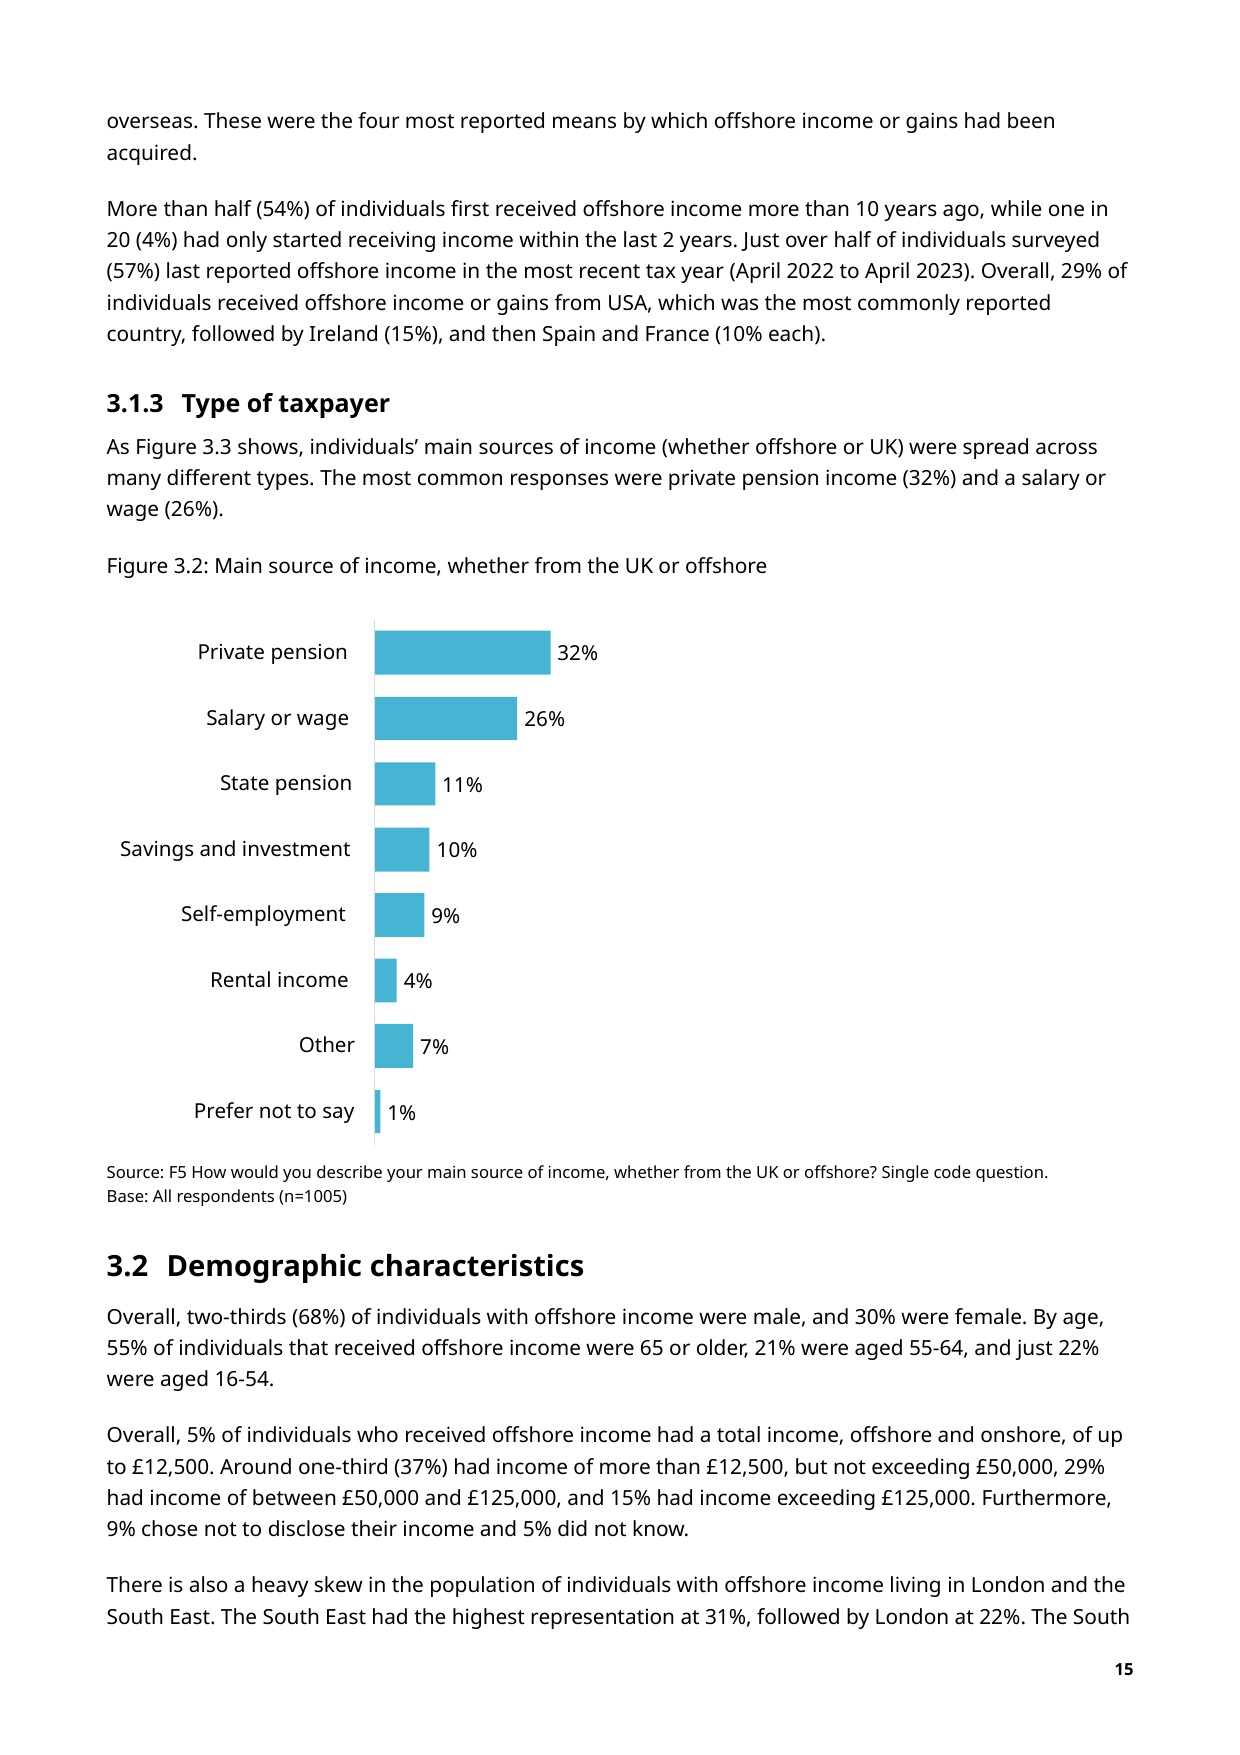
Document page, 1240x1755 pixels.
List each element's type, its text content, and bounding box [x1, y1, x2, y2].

subtitle Type of taxpayer [106, 386, 1133, 419]
text overseas. These were the four most reported means by which offshore income or gains had been acquired. [106, 106, 1133, 166]
text As Figure 3.3 shows, individuals’ main sources of income (whether offshore or UK) were spread across many different types. The most common responses were private pension income (32%) and a salary or wage (26%). [106, 432, 1133, 523]
text Source: F5 How would you describe your main source of income, whether from the UK or offshore? Single code question. Base: All respondents (n=1005) [106, 1160, 1133, 1208]
text Overall, two-thirds (68%) of individuals with offshore income were male, and 30% were female. By age, 55% of individuals that received offshore income were 65 or older, 21% were aged 55-64, and just 22% were aged 16-54. [106, 1302, 1133, 1393]
subtitle Demographic characteristics [106, 1245, 1133, 1285]
text There is also a heavy skew in the population of individuals with offshore income living in London and the South East. The South East had the highest representation at 31%, followed by London at 22%. The South [106, 1571, 1133, 1630]
text Figure 3.2: Main source of income, whether from the UK or offshore [106, 551, 1133, 579]
text Overall, 5% of individuals who received offshore income had a total income, offshore and onshore, of up to £12,500. Around one-third (37%) had income of more than £12,500, but not exceeding £50,000, 29% had income of between £50,000 and £125,000, and 15% had income exceeding £125,000. Furthermore, 9% chose not to disclose their income and 5% did not know. [106, 1421, 1133, 1543]
text More than half (54%) of individuals first received offshore income more than 10 years ago, while one in 20 (4%) had only started receiving income within the last 2 years. Just over half of individuals surveyed (57%) last reported offshore income in the most recent tax year (April 2022 to April 2023). Overall, 29% of individuals received offshore income or gains from USA, which was the most commonly reported country, followed by Ireland (15%), and then Spain and France (10% each). [106, 194, 1133, 347]
